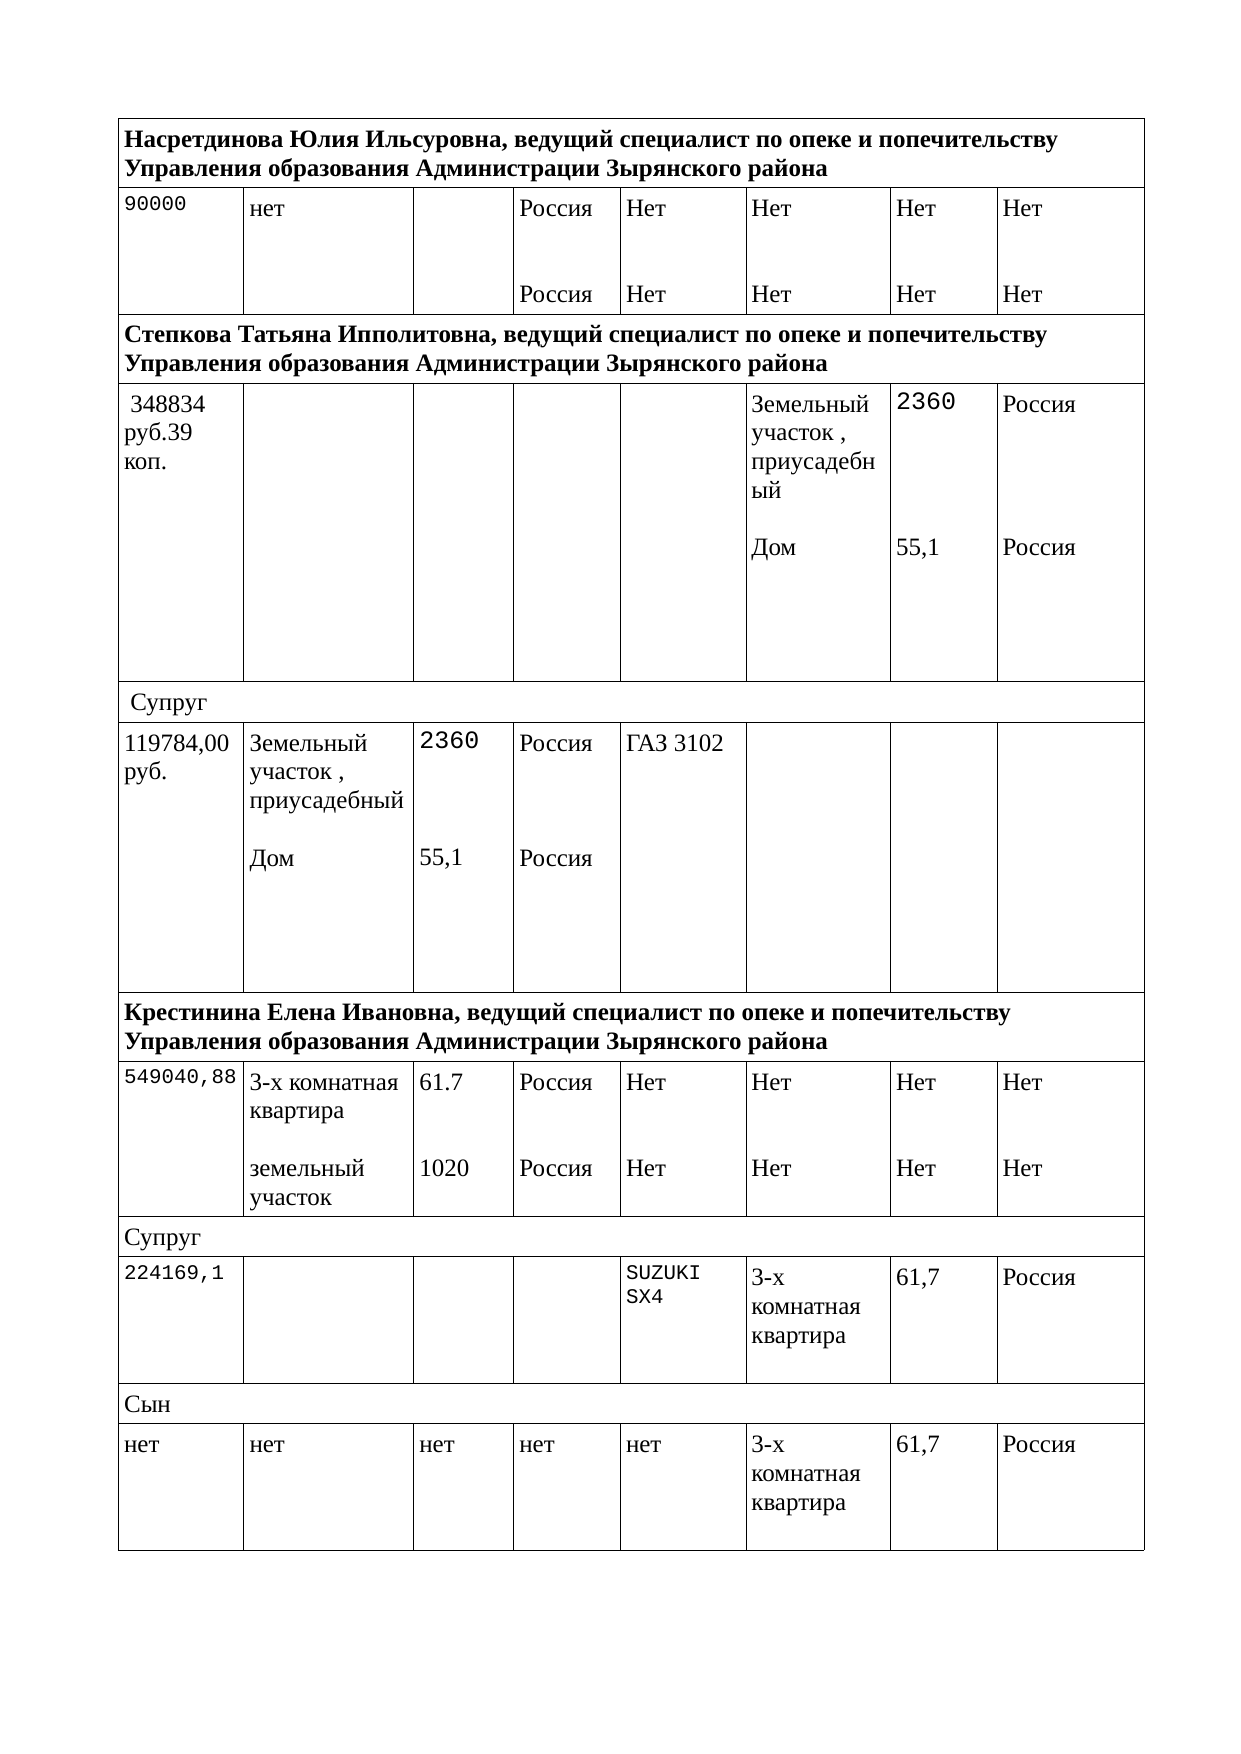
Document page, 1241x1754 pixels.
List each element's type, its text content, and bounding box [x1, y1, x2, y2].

table_cell 549040,88 [119, 1062, 243, 1216]
table_cell [414, 188, 513, 314]
table_cell 224169,1 [119, 1257, 243, 1383]
table_cell нет [414, 1424, 513, 1550]
table_cell Нет Нет [747, 1062, 890, 1216]
table_cell 90000 [119, 188, 243, 314]
table_cell [998, 723, 1144, 992]
table_cell 61.7 1020 [414, 1062, 513, 1216]
table_cell Насретдинова Юлия Ильсуровна, ведущий специалист по опеке и попечительству Управления образования Администрации Зырянского района [119, 119, 1144, 187]
table_cell нет [244, 188, 413, 314]
table_cell Сын [119, 1384, 1144, 1423]
table_cell 61,7 [891, 1257, 997, 1383]
table_cell Земельный участок , приусадебный Дом [747, 384, 890, 681]
table_cell нет [514, 1424, 620, 1550]
table_cell 3-х комнатная квартира земельный участок [244, 1062, 413, 1216]
table_cell Россия [998, 1257, 1144, 1383]
table_cell Нет Нет [891, 1062, 997, 1216]
table_cell [621, 384, 746, 681]
table_cell [414, 1257, 513, 1383]
table_cell Супруг [119, 1217, 1144, 1256]
table_cell 2360 55,1 [414, 723, 513, 992]
table_cell 3-х комнатная квартира [747, 1424, 890, 1550]
table_cell ГАЗ 3102 [621, 723, 746, 992]
table_cell Нет Нет [621, 188, 746, 314]
table_cell [414, 384, 513, 681]
table_cell нет [621, 1424, 746, 1550]
table_cell 119784,00руб. [119, 723, 243, 992]
table_cell Крестинина Елена Ивановна, ведущий специалист по опеке и попечительству Управления образования Администрации Зырянского района [119, 993, 1144, 1061]
table_cell Нет Нет [998, 188, 1144, 314]
table_cell нет [244, 1424, 413, 1550]
table_cell Россия Россия [514, 188, 620, 314]
table_cell нет [119, 1424, 243, 1550]
table_cell SUZUKI SX4 [621, 1257, 746, 1383]
table_cell Россия Россия [998, 384, 1144, 681]
table_cell Нет Нет [891, 188, 997, 314]
table_cell [244, 384, 413, 681]
table_cell 3-х комнатная квартира [747, 1257, 890, 1383]
table_cell Россия Россия [514, 723, 620, 992]
table_cell 2360 55,1 [891, 384, 997, 681]
table_cell Нет Нет [747, 188, 890, 314]
table_cell 348834 руб.39 коп. [119, 384, 243, 681]
table_cell [514, 384, 620, 681]
table_cell Нет Нет [621, 1062, 746, 1216]
table_cell Нет Нет [998, 1062, 1144, 1216]
table_cell [244, 1257, 413, 1383]
table_cell [747, 723, 890, 992]
table_cell Россия Россия [514, 1062, 620, 1216]
table_cell [514, 1257, 620, 1383]
table_cell Россия [998, 1424, 1144, 1550]
table_cell [891, 723, 997, 992]
table_cell 61,7 [891, 1424, 997, 1550]
table_cell Земельный участок , приусадебный Дом [244, 723, 413, 992]
table_cell Степкова Татьяна Ипполитовна, ведущий специалист по опеке и попечительству Управления образования Администрации Зырянского района [119, 315, 1144, 383]
table_cell Супруг [119, 682, 1144, 722]
